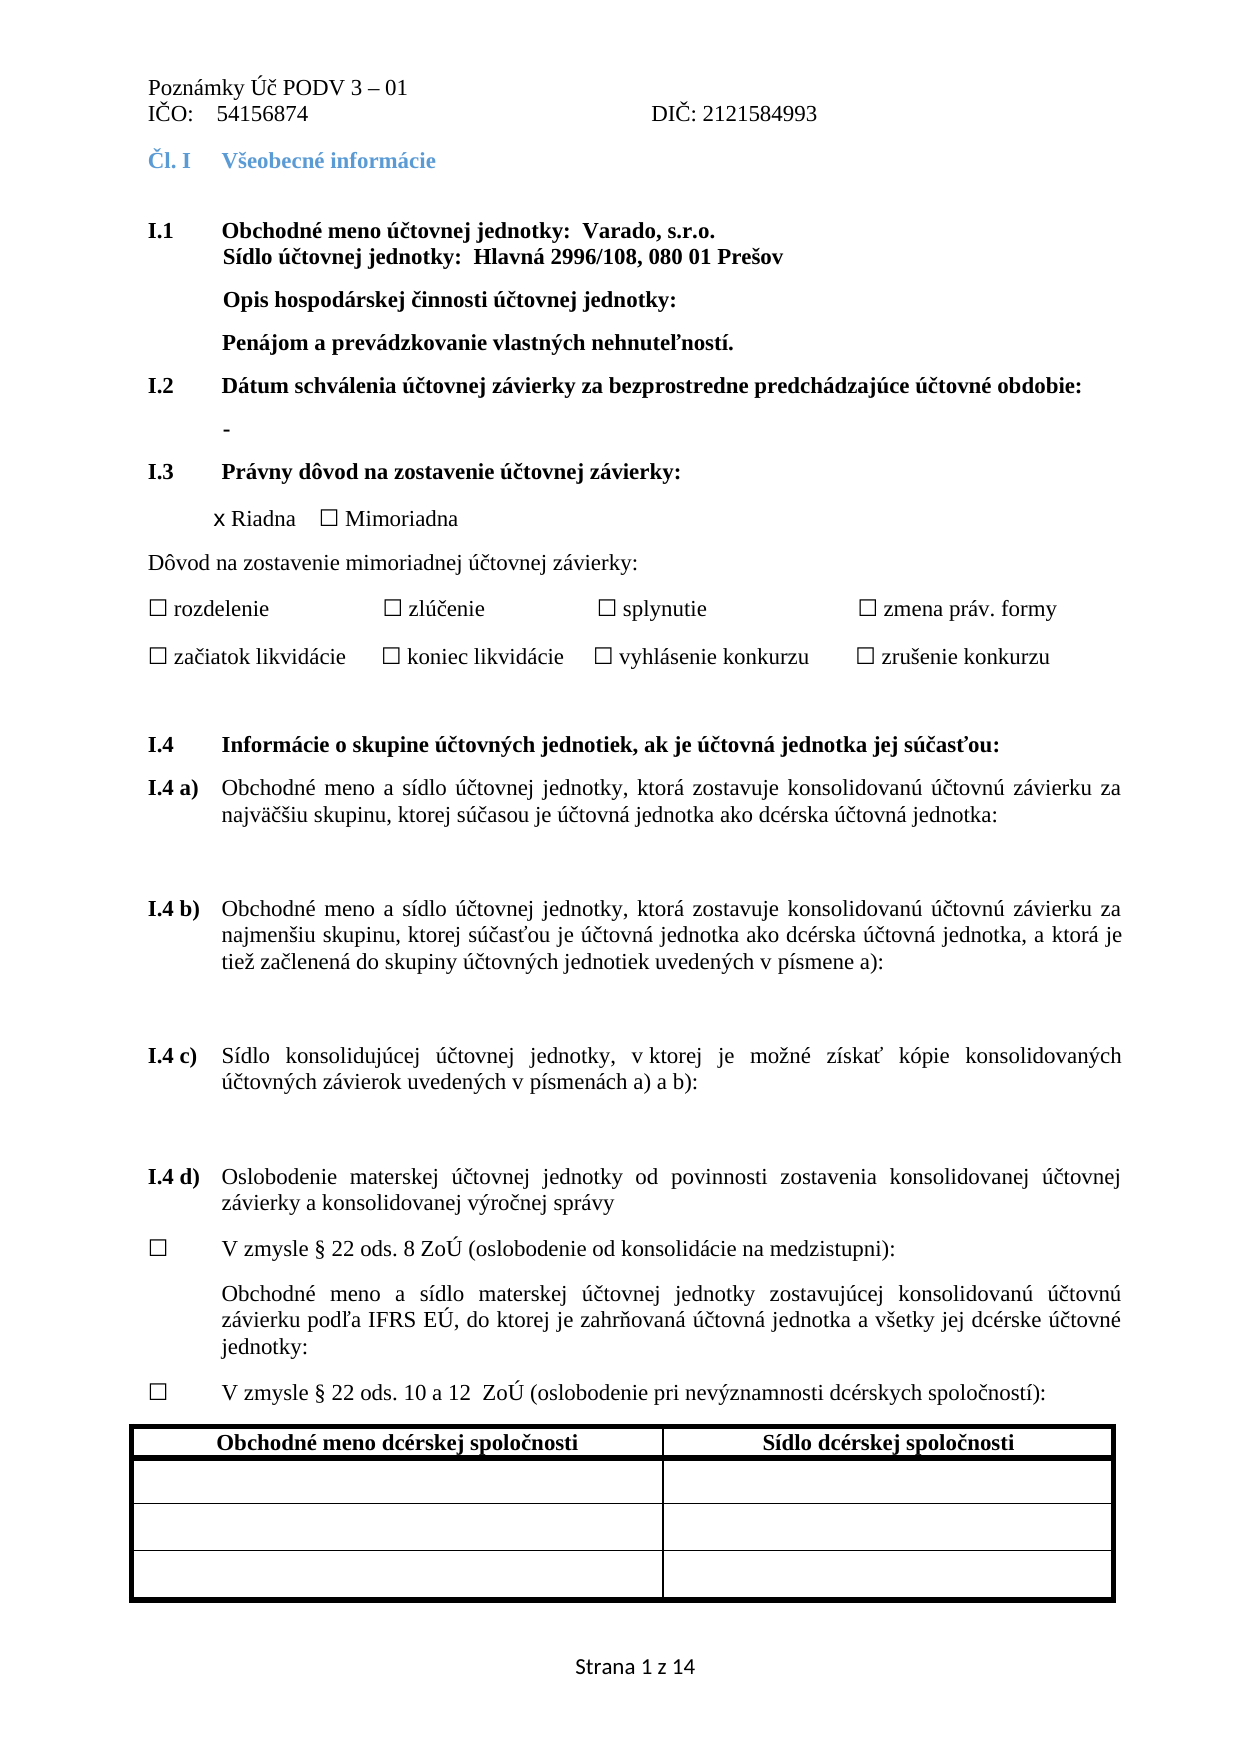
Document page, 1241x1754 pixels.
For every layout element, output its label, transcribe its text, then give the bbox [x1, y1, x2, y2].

table_header Sídlo dcérskej spoločnosti [664, 1429, 1111, 1455]
table_cell [664, 1504, 1111, 1550]
text ☐ V zmysle § 22 ods. 10 a 12 ZoÚ (oslobodenie pri nevýznamnosti dcérskych spoločností): [148, 1376, 1122, 1407]
list I.2 Dátum schválenia účtovnej závierky za bezprostredne predchádzajúce účtovné obdobie: [148, 372, 1122, 399]
text I.4 c) Sídlo konsolidujúcej účtovnej jednotky, v ktorej je možné získať kópie konsolidovaných účtovných závierok uvedených v písmenách a) a b): [148, 1042, 1122, 1095]
list Opis hospodárskej činnosti účtovnej jednotky: [223, 286, 1122, 313]
list x Riadna ☐ Mimoriadna [148, 501, 1122, 533]
list Penájom a prevádzkovanie vlastných nehnuteľností. [148, 329, 1122, 356]
table_cell [134, 1551, 662, 1597]
text I.4 a) Obchodné meno a sídlo účtovnej jednotky, ktorá zostavuje konsolidovanú účtovnú závierku za najväčšiu skupinu, ktorej súčasou je účtovná jednotka ako dcérska účtovná jednotka: [148, 774, 1122, 827]
table_cell [134, 1504, 662, 1550]
table_cell [664, 1461, 1111, 1503]
text I.4 b) Obchodné meno a sídlo účtovnej jednotky, ktorá zostavuje konsolidovanú účtovnú závierku za najmenšiu skupinu, ktorej súčasťou je účtovná jednotka ako dcérska účtovná jednotka, a ktorá je tiež začlenená do skupiny účtovných jednotiek uvedených v písmene a): [148, 895, 1122, 974]
text Obchodné meno a sídlo materskej účtovnej jednotky zostavujúcej konsolidovanú účtovnú závierku podľa IFRS EÚ, do ktorej je zahrňovaná účtovná jednotka a všetky jej dcérske účtovné jednotky: [221, 1280, 1122, 1359]
table_cell [664, 1551, 1111, 1597]
text I.1 Obchodné meno účtovnej jednotky: Varado, s.r.o. [148, 217, 1122, 243]
list I.3 Právny dôvod na zostavenie účtovnej závierky: [148, 458, 1122, 485]
text I.4 d) Oslobodenie materskej účtovnej jednotky od povinnosti zostavenia konsolidovanej účtovnej závierky a konsolidovanej výročnej správy [148, 1163, 1122, 1216]
list Dôvod na zostavenie mimoriadnej účtovnej závierky: [148, 549, 1122, 576]
text I.4 Informácie o skupine účtovných jednotiek, ak je účtovná jednotka jej súčasťou: [148, 731, 1122, 758]
text ☐ V zmysle § 22 ods. 8 ZoÚ (oslobodenie od konsolidácie na medzistupni): [148, 1232, 1122, 1263]
table_cell [134, 1461, 662, 1503]
list Sídlo účtovnej jednotky: Hlavná 2996/108, 080 01 Prešov [223, 243, 1122, 270]
list ☐ začiatok likvidácie ☐ koniec likvidácie ☐ vyhlásenie konkurzu ☐ zrušenie konkurzu [148, 640, 1122, 672]
table_header Obchodné meno dcérskej spoločnosti [134, 1429, 662, 1455]
list ☐ rozdelenie ☐ zlúčenie ☐ splynutie ☐ zmena práv. formy [148, 592, 1122, 624]
list - [223, 415, 1122, 442]
text Čl. I Všeobecné informácie [148, 148, 1122, 174]
